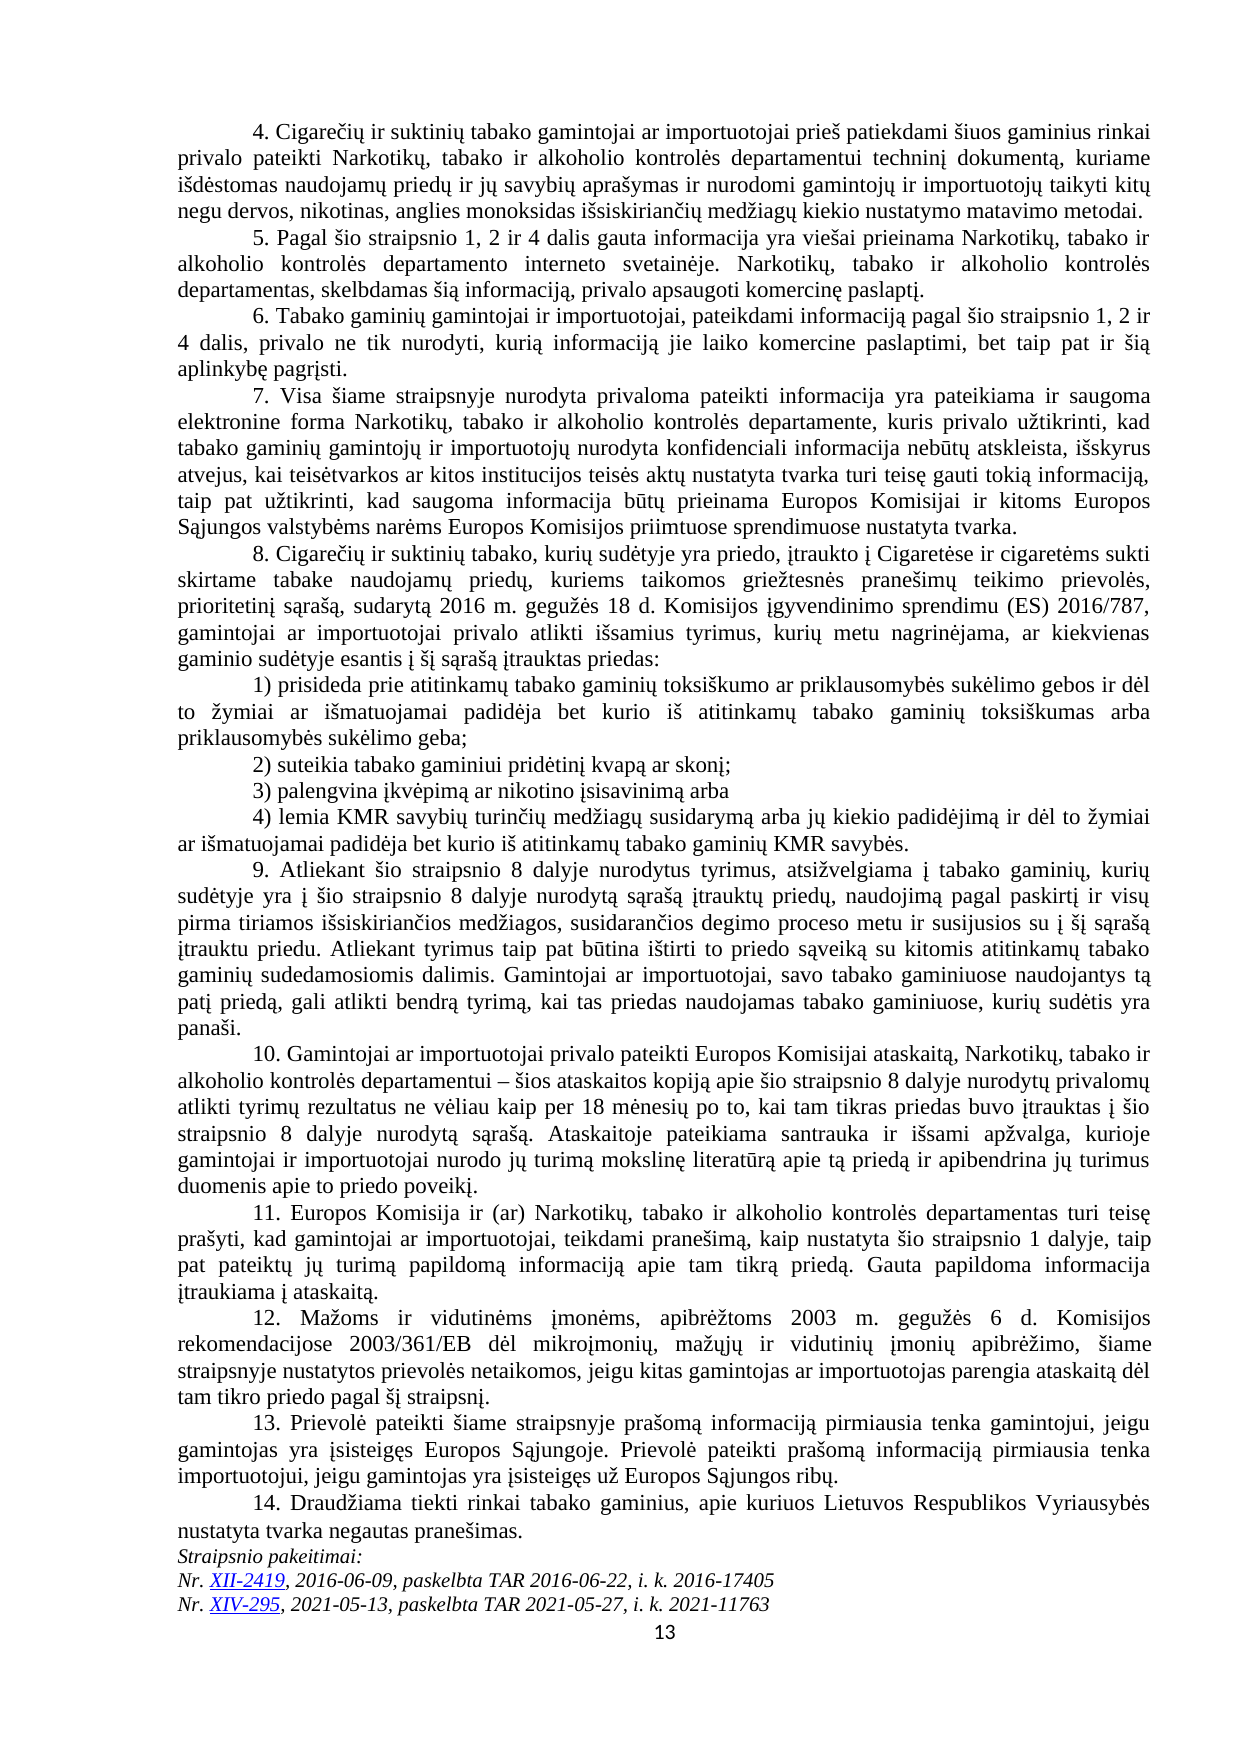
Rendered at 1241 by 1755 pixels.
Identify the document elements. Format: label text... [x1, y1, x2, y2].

text 7. Visa šiame straipsnyje nurodyta privaloma pateikti informacija yra pateikiama ir saugoma elektronine forma Narkotikų, tabako ir alkoholio kontrolės departamente, kuris privalo užtikrinti, kad tabako gaminių gamintojų ir importuotojų nurodyta konfidenciali informacija nebūtų atskleista, išskyrus atvejus, kai teisėtvarkos ar kitos institucijos teisės aktų nustatyta tvarka turi teisę gauti tokią informaciją, taip pat užtikrinti, kad saugoma informacija būtų prieinama Europos Komisijai ir kitoms Europos Sąjungos valstybėms narėms Europos Komisijos priimtuose sprendimuose nustatyta tvarka. [177, 382, 1152, 540]
text 4. Cigarečių ir suktinių tabako gamintojai ar importuotojai prieš patiekdami šiuos gaminius rinkai privalo pateikti Narkotikų, tabako ir alkoholio kontrolės departamentui techninį dokumentą, kuriame išdėstomas naudojamų priedų ir jų savybių aprašymas ir nurodomi gamintojų ir importuotojų taikyti kitų negu dervos, nikotinas, anglies monoksidas išsiskiriančių medžiagų kiekio nustatymo matavimo metodai. [177, 118, 1152, 223]
text Nr. XIV-295, 2021-05-13, paskelbta TAR 2021-05-27, i. k. 2021-11763 [177, 1592, 1152, 1616]
text 10. Gamintojai ar importuotojai privalo pateikti Europos Komisijai ataskaitą, Narkotikų, tabako ir alkoholio kontrolės departamentui – šios ataskaitos kopiją apie šio straipsnio 8 dalyje nurodytų privalomų atlikti tyrimų rezultatus ne vėliau kaip per 18 mėnesių po to, kai tam tikras priedas buvo įtrauktas į šio straipsnio 8 dalyje nurodytą sąrašą. Ataskaitoje pateikiama santrauka ir išsami apžvalga, kurioje gamintojai ir importuotojai nurodo jų turimą mokslinę literatūrą apie tą priedą ir apibendrina jų turimus duomenis apie to priedo poveikį. [177, 1041, 1152, 1199]
text Nr. XII-2419, 2016-06-09, paskelbta TAR 2016-06-22, i. k. 2016-17405 [177, 1568, 1152, 1592]
text Straipsnio pakeitimai: [177, 1544, 1152, 1568]
text 11. Europos Komisija ir (ar) Narkotikų, tabako ir alkoholio kontrolės departamentas turi teisę prašyti, kad gamintojai ar importuotojai, teikdami pranešimą, kaip nustatyta šio straipsnio 1 dalyje, taip pat pateiktų jų turimą papildomą informaciją apie tam tikrą priedą. Gauta papildoma informacija įtraukiama į ataskaitą. [177, 1199, 1152, 1304]
text 2) suteikia tabako gaminiui pridėtinį kvapą ar skonį; [177, 751, 1152, 777]
text 13. Prievolė pateikti šiame straipsnyje prašomą informaciją pirmiausia tenka gamintojui, jeigu gamintojas yra įsisteigęs Europos Sąjungoje. Prievolė pateikti prašomą informaciją pirmiausia tenka importuotojui, jeigu gamintojas yra įsisteigęs už Europos Sąjungos ribų. [177, 1409, 1152, 1488]
text 5. Pagal šio straipsnio 1, 2 ir 4 dalis gauta informacija yra viešai prieinama Narkotikų, tabako ir alkoholio kontrolės departamento interneto svetainėje. Narkotikų, tabako ir alkoholio kontrolės departamentas, skelbdamas šią informaciją, privalo apsaugoti komercinę paslaptį. [177, 223, 1152, 303]
text 6. Tabako gaminių gamintojai ir importuotojai, pateikdami informaciją pagal šio straipsnio 1, 2 ir 4 dalis, privalo ne tik nurodyti, kurią informaciją jie laiko komercine paslaptimi, bet taip pat ir šią aplinkybę pagrįsti. [177, 303, 1152, 382]
text 3) palengvina įkvėpimą ar nikotino įsisavinimą arba [177, 777, 1152, 803]
text 9. Atliekant šio straipsnio 8 dalyje nurodytus tyrimus, atsižvelgiama į tabako gaminių, kurių sudėtyje yra į šio straipsnio 8 dalyje nurodytą sąrašą įtrauktų priedų, naudojimą pagal paskirtį ir visų pirma tiriamos išsiskiriančios medžiagos, susidarančios degimo proceso metu ir susijusios su į šį sąrašą įtrauktu priedu. Atliekant tyrimus taip pat būtina ištirti to priedo sąveiką su kitomis atitinkamų tabako gaminių sudedamosiomis dalimis. Gamintojai ar importuotojai, savo tabako gaminiuose naudojantys tą patį priedą, gali atlikti bendrą tyrimą, kai tas priedas naudojamas tabako gaminiuose, kurių sudėtis yra panaši. [177, 856, 1152, 1041]
text 4) lemia KMR savybių turinčių medžiagų susidarymą arba jų kiekio padidėjimą ir dėl to žymiai ar išmatuojamai padidėja bet kurio iš atitinkamų tabako gaminių KMR savybės. [177, 803, 1152, 856]
text 12. Mažoms ir vidutinėms įmonėms, apibrėžtoms 2003 m. gegužės 6 d. Komisijos rekomendacijose 2003/361/EB dėl mikroįmonių, mažųjų ir vidutinių įmonių apibrėžimo, šiame straipsnyje nustatytos prievolės netaikomos, jeigu kitas gamintojas ar importuotojas parengia ataskaitą dėl tam tikro priedo pagal šį straipsnį. [177, 1304, 1152, 1409]
text 8. Cigarečių ir suktinių tabako, kurių sudėtyje yra priedo, įtraukto į Cigaretėse ir cigaretėms sukti skirtame tabake naudojamų priedų, kuriems taikomos griežtesnės pranešimų teikimo prievolės, prioritetinį sąrašą, sudarytą 2016 m. gegužės 18 d. Komisijos įgyvendinimo sprendimu (ES) 2016/787, gamintojai ar importuotojai privalo atlikti išsamius tyrimus, kurių metu nagrinėjama, ar kiekvienas gaminio sudėtyje esantis į šį sąrašą įtrauktas priedas: [177, 540, 1152, 672]
text 14. Draudžiama tiekti rinkai tabako gaminius, apie kuriuos Lietuvos Respublikos Vyriausybės nustatyta tvarka negautas pranešimas. [177, 1488, 1152, 1544]
text 1) prisideda prie atitinkamų tabako gaminių toksiškumo ar priklausomybės sukėlimo gebos ir dėl to žymiai ar išmatuojamai padidėja bet kurio iš atitinkamų tabako gaminių toksiškumas arba priklausomybės sukėlimo geba; [177, 672, 1152, 751]
